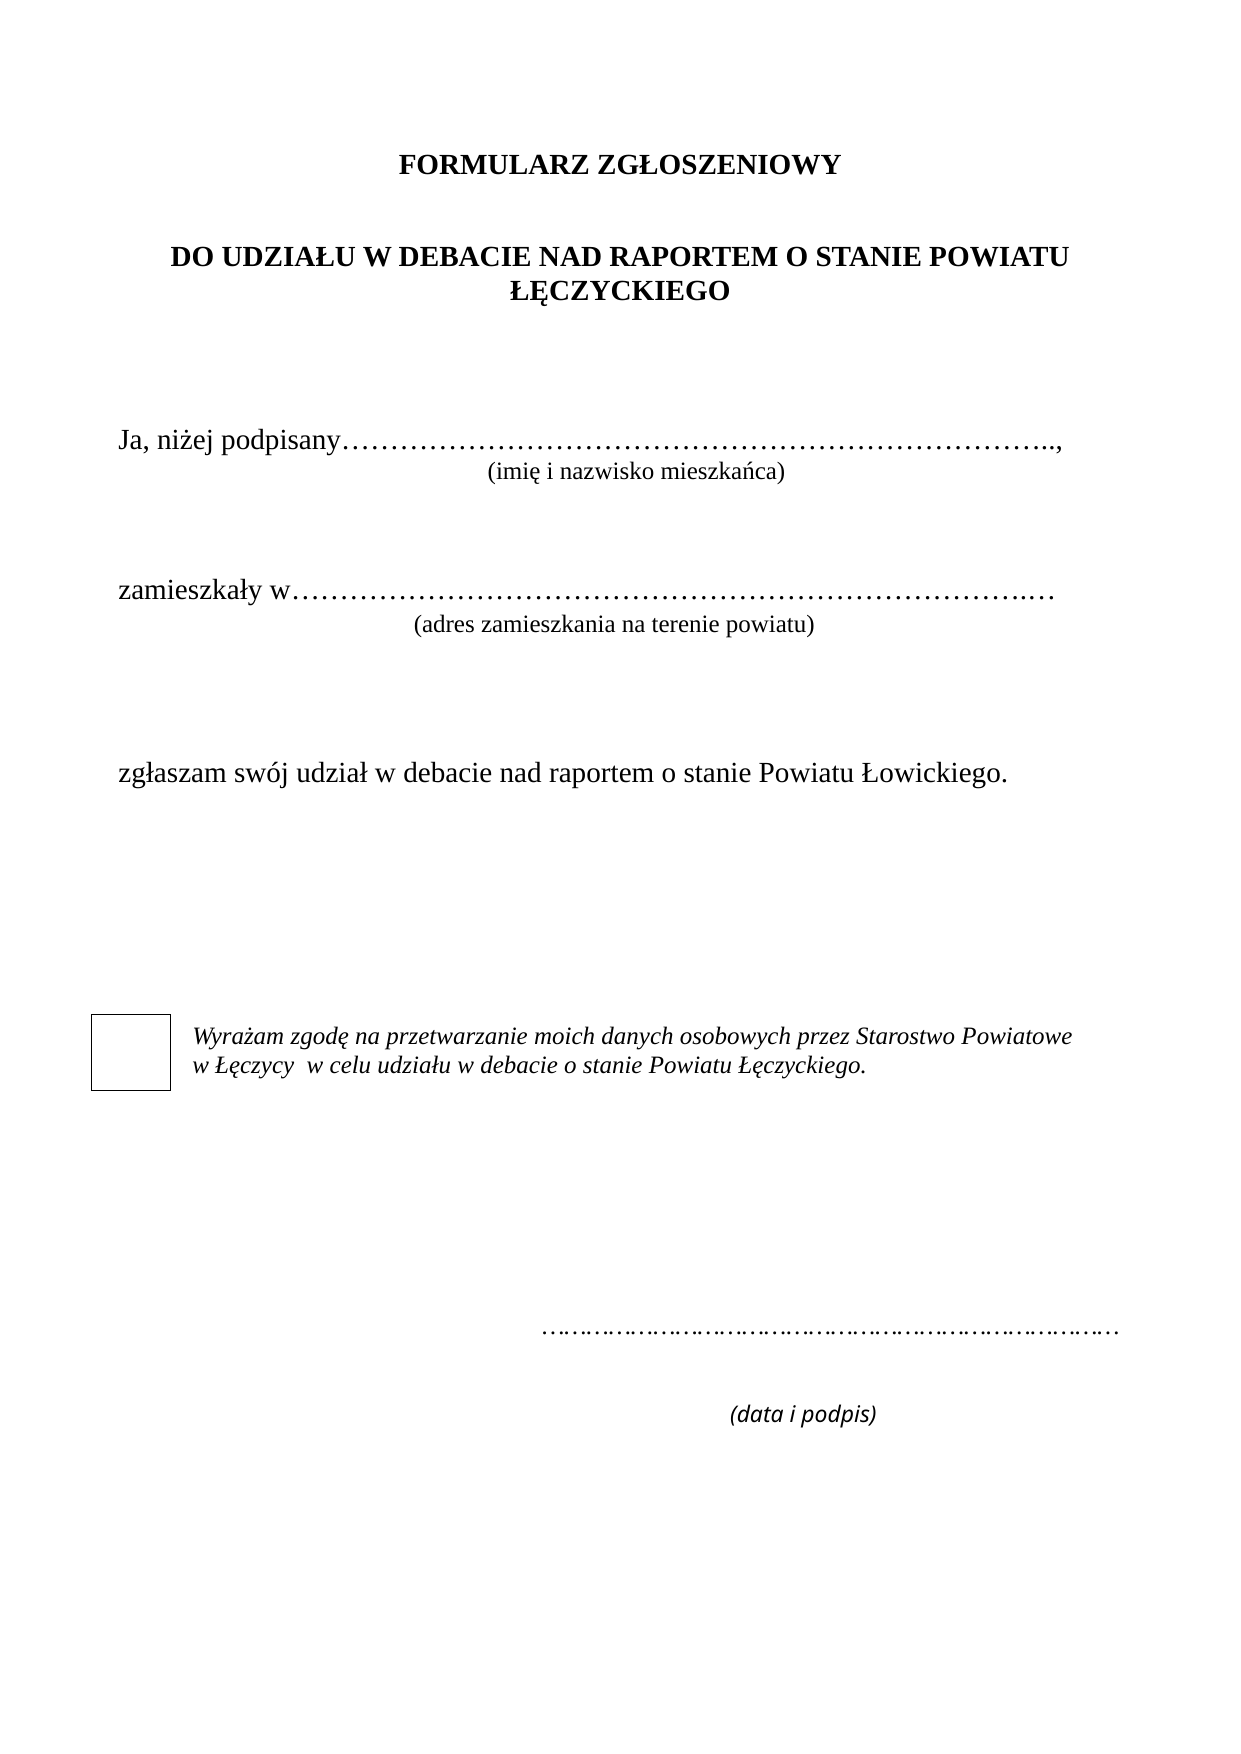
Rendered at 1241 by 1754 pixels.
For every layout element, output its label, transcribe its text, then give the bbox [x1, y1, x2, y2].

text FORMULARZ ZGŁOSZENIOWY [118, 147, 1122, 181]
subtitle (data i podpis) [413, 1398, 1122, 1429]
text (adres zamieszkania na terenie powiatu) [118, 605, 1122, 639]
text zgłaszam swój udział w debacie nad raportem o stanie Powiatu Łowickiego. [118, 755, 1122, 789]
text DO UDZIAŁU W DEBACIE NAD RAPORTEM O STANIE POWIATU ŁĘCZYCKIEGO [118, 239, 1122, 306]
text Wyrażam zgodę na przetwarzanie moich danych osobowych przez Starostwo Powiatowe w Łęczycy w celu udziału w debacie o stanie Powiatu Łęczyckiego. [192, 1021, 1122, 1079]
text Ja, niżej podpisany……………………………………………………………….., [118, 422, 1122, 456]
text (imię i nazwisko mieszkańca) [118, 456, 1122, 485]
text …………………………………………………………………… [118, 1311, 1122, 1340]
text zamieszkały w………………………………………………………………….… [118, 572, 1122, 605]
